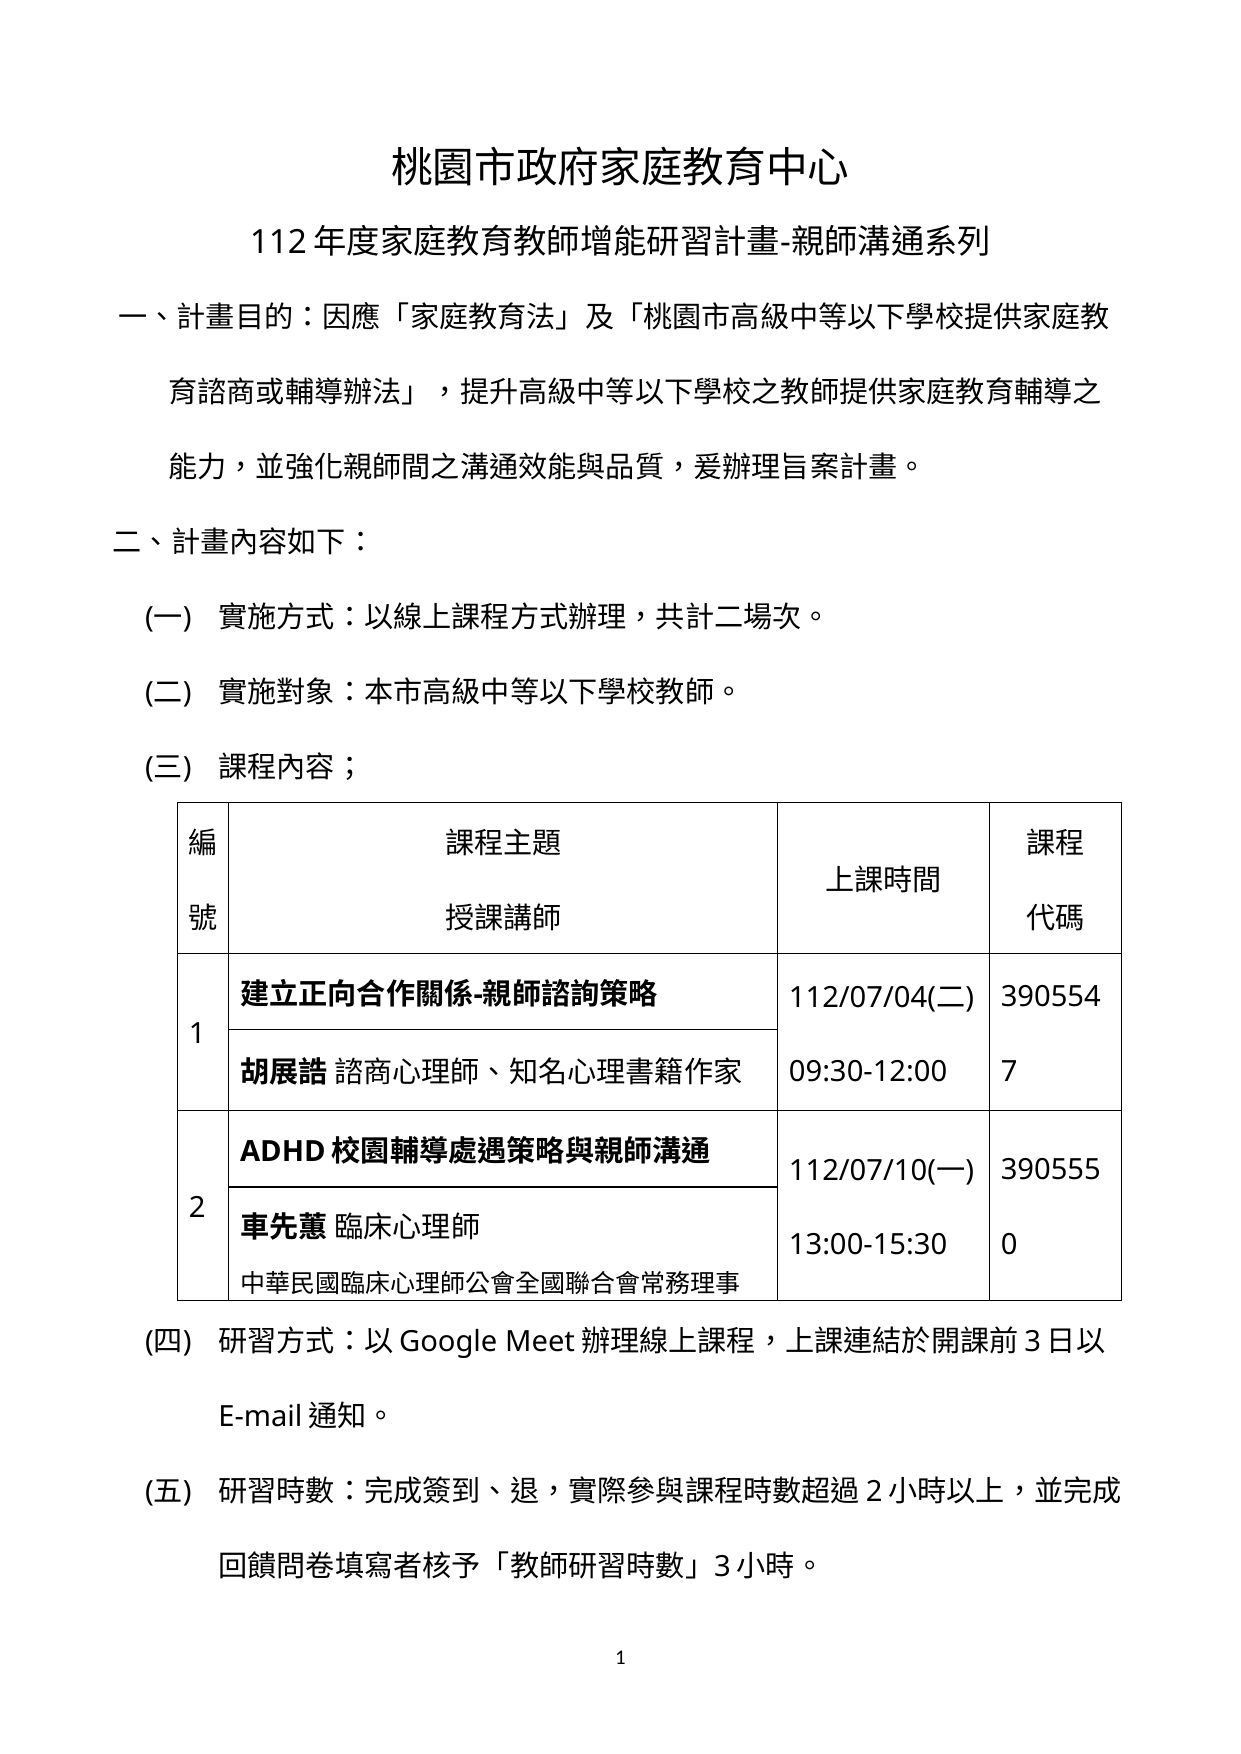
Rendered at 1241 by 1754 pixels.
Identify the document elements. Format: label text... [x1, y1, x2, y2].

table_cell 112/07/10(一) 13:00-15:30 [778, 1111, 989, 1300]
table_cell 建立正向合作關係-親師諮詢策略 [229, 954, 777, 1029]
table_cell 胡展誥 諮商心理師、知名心理書籍作家 [229, 1030, 777, 1110]
list 計畫目的：因應「家庭教育法」及「桃園市高級中等以下學校提供家庭教育諮商或輔導辦法」，提升高級中等以下學校之教師提供家庭教育輔導之能力，並強化親師間之溝通效能與品質，爰辦理旨案計畫。 [118, 277, 1122, 502]
list 實施方式：以線上課程方式辦理，共計二場次。 [168, 577, 1122, 652]
table_cell 3905550 [990, 1111, 1121, 1300]
table_cell 車先蕙 臨床心理師 中華民國臨床心理師公會全國聯合會常務理事 [229, 1188, 777, 1300]
table_cell 3905547 [990, 954, 1121, 1110]
table_header 課程 代碼 [990, 803, 1121, 953]
list 實施對象：本市高級中等以下學校教師。 [168, 652, 1122, 727]
table_header 上課時間 [778, 803, 989, 953]
list 研習方式：以Google Meet辦理線上課程，上課連結於開課前3日以E-mail通知。 [168, 1301, 1122, 1451]
table_cell ADHD校園輔導處遇策略與親師溝通 [229, 1111, 777, 1186]
table_cell 112/07/04(二) 09:30-12:00 [778, 954, 989, 1110]
list 課程內容； [168, 727, 1122, 802]
list 計畫內容如下： [112, 502, 1122, 577]
list 研習時數：完成簽到、退，實際參與課程時數超過2小時以上，並完成回饋問卷填寫者核予「教師研習時數」3小時。 [168, 1451, 1122, 1601]
table_header 編號 [178, 803, 228, 953]
text 桃園市政府家庭教育中心 112年度家庭教育教師增能研習計畫-親師溝通系列 [118, 127, 1122, 277]
table_header 課程主題 授課講師 [229, 803, 777, 953]
table_cell 1 [178, 954, 228, 1110]
table_cell 2 [178, 1111, 228, 1300]
